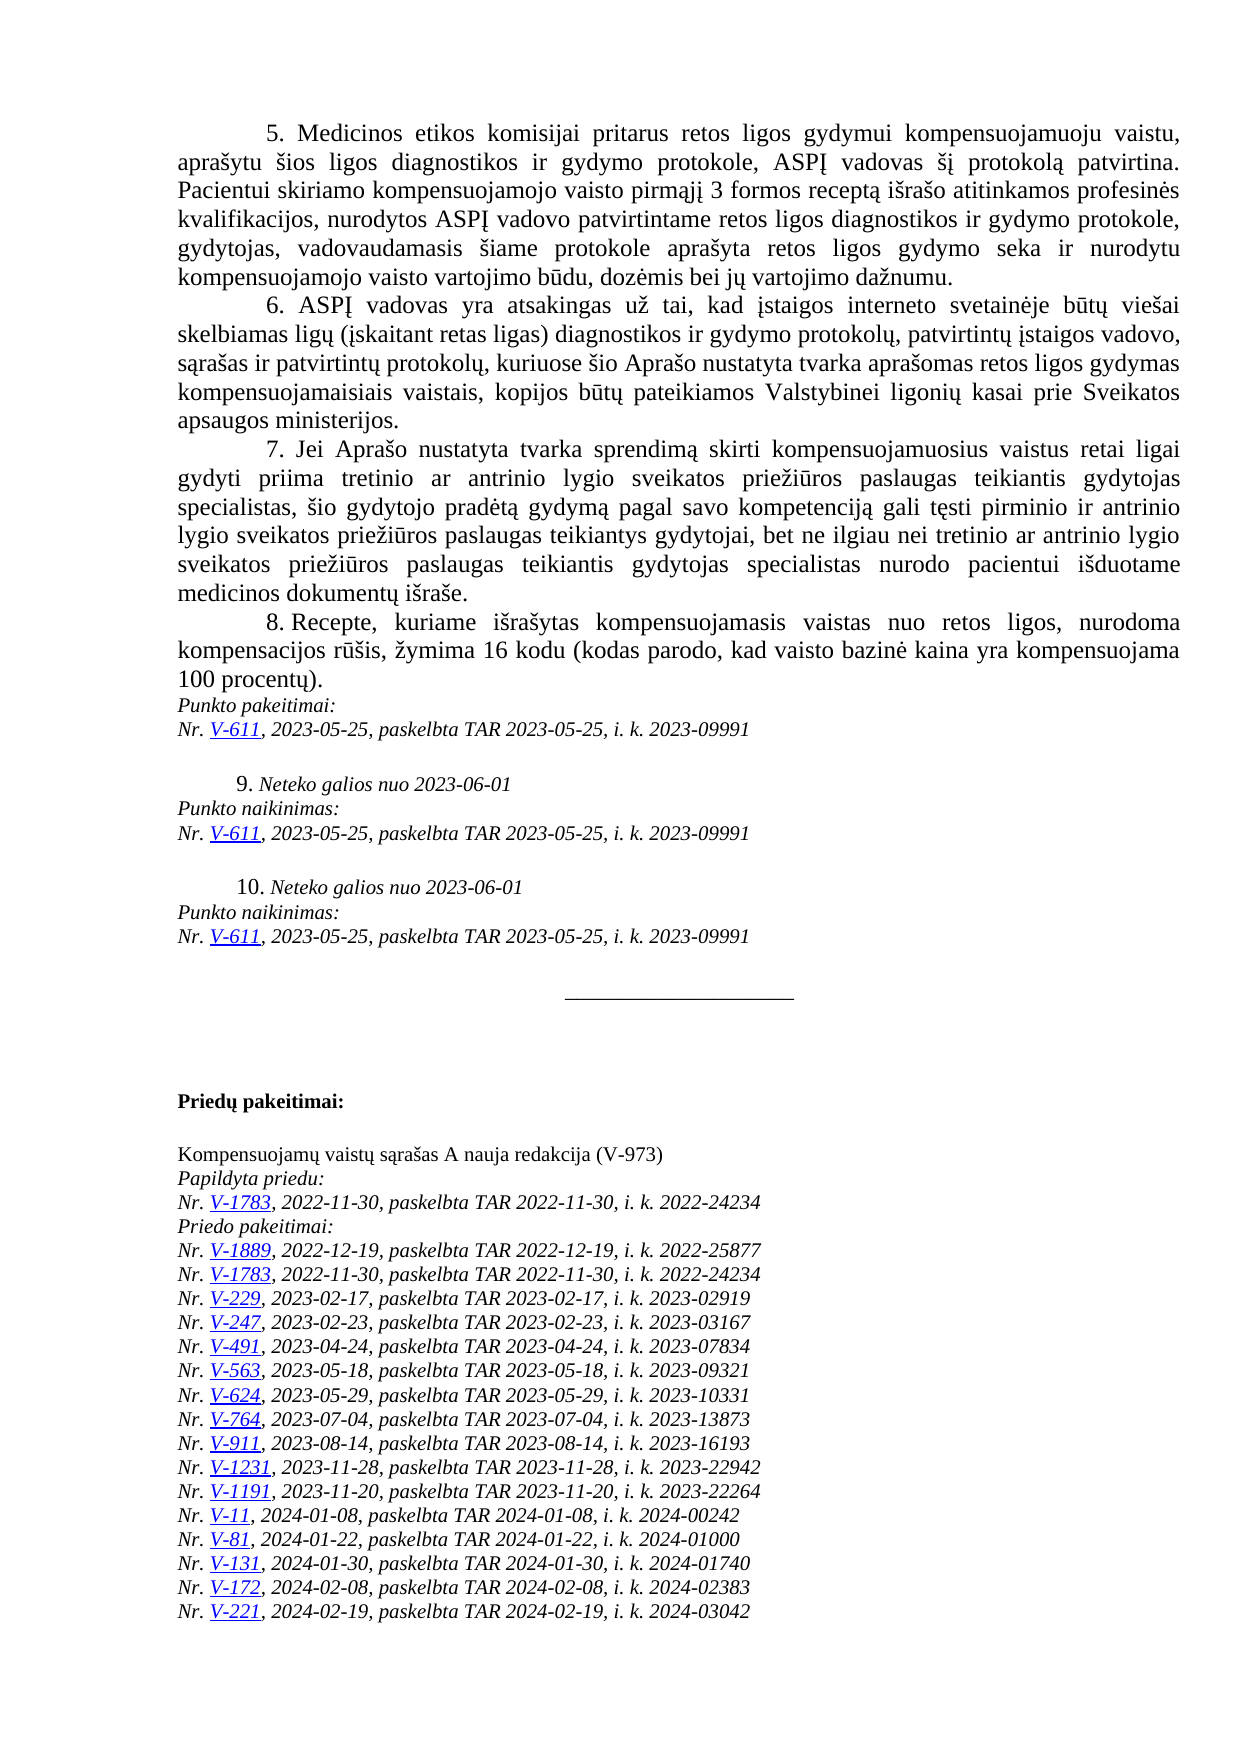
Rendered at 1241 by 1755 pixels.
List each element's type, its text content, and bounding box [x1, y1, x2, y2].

text ____________________ [177, 976, 1181, 1003]
text Nr. V-247, 2023-02-23, paskelbta TAR 2023-02-23, i. k. 2023-03167 [177, 1310, 1181, 1334]
text Nr. V-172, 2024-02-08, paskelbta TAR 2024-02-08, i. k. 2024-02383 [177, 1575, 1181, 1599]
text Kompensuojamų vaistų sąrašas A nauja redakcija (V-973) [177, 1142, 1181, 1166]
text Nr. V-1231, 2023-11-28, paskelbta TAR 2023-11-28, i. k. 2023-22942 [177, 1455, 1181, 1479]
text Nr. V-611, 2023-05-25, paskelbta TAR 2023-05-25, i. k. 2023-09991 [177, 924, 1181, 948]
text Punkto pakeitimai: [177, 693, 1181, 717]
text Punkto naikinimas: [177, 899, 1181, 924]
text Nr. V-81, 2024-01-22, paskelbta TAR 2024-01-22, i. k. 2024-01000 [177, 1527, 1181, 1551]
text Nr. V-764, 2023-07-04, paskelbta TAR 2023-07-04, i. k. 2023-13873 [177, 1407, 1181, 1431]
text Nr. V-131, 2024-01-30, paskelbta TAR 2024-01-30, i. k. 2024-01740 [177, 1551, 1181, 1575]
text 10. Neteko galios nuo 2023-06-01 [177, 873, 1181, 899]
text Nr. V-911, 2023-08-14, paskelbta TAR 2023-08-14, i. k. 2023-16193 [177, 1431, 1181, 1455]
text Punkto naikinimas: [177, 796, 1181, 820]
text 5. Medicinos etikos komisijai pritarus retos ligos gydymui kompensuojamuoju vaistu, aprašytu šios ligos diagnostikos ir gydymo protokole, ASPĮ vadovas šį protokolą patvirtina. Pacientui skiriamo kompensuojamojo vaisto pirmąjį 3 formos receptą išrašo atitinkamos profesinės kvalifikacijos, nurodytos ASPĮ vadovo patvirtintame retos ligos diagnostikos ir gydymo protokole, gydytojas, vadovaudamasis šiame protokole aprašyta retos ligos gydymo seka ir nurodytu kompensuojamojo vaisto vartojimo būdu, dozėmis bei jų vartojimo dažnumu. [177, 118, 1181, 291]
text Nr. V-611, 2023-05-25, paskelbta TAR 2023-05-25, i. k. 2023-09991 [177, 820, 1181, 844]
text Nr. V-229, 2023-02-17, paskelbta TAR 2023-02-17, i. k. 2023-02919 [177, 1286, 1181, 1310]
text Nr. V-624, 2023-05-29, paskelbta TAR 2023-05-29, i. k. 2023-10331 [177, 1382, 1181, 1407]
text Nr. V-11, 2024-01-08, paskelbta TAR 2024-01-08, i. k. 2024-00242 [177, 1503, 1181, 1527]
text Nr. V-1783, 2022-11-30, paskelbta TAR 2022-11-30, i. k. 2022-24234 [177, 1190, 1181, 1214]
text Priedų pakeitimai: [177, 1089, 1181, 1113]
text 9. Neteko galios nuo 2023-06-01 [177, 770, 1181, 796]
text Priedo pakeitimai: [177, 1214, 1181, 1238]
text 8. Recepte, kuriame išrašytas kompensuojamasis vaistas nuo retos ligos, nurodoma kompensacijos rūšis, žymima 16 kodu (kodas parodo, kad vaisto bazinė kaina yra kompensuojama 100 procentų). [177, 607, 1181, 693]
text 6. ASPĮ vadovas yra atsakingas už tai, kad įstaigos interneto svetainėje būtų viešai skelbiamas ligų (įskaitant retas ligas) diagnostikos ir gydymo protokolų, patvirtintų įstaigos vadovo, sąrašas ir patvirtintų protokolų, kuriuose šio Aprašo nustatyta tvarka aprašomas retos ligos gydymas kompensuojamaisiais vaistais, kopijos būtų pateikiamos Valstybinei ligonių kasai prie Sveikatos apsaugos ministerijos. [177, 291, 1181, 434]
text Nr. V-1889, 2022-12-19, paskelbta TAR 2022-12-19, i. k. 2022-25877 [177, 1238, 1181, 1262]
text 7. Jei Aprašo nustatyta tvarka sprendimą skirti kompensuojamuosius vaistus retai ligai gydyti priima tretinio ar antrinio lygio sveikatos priežiūros paslaugas teikiantis gydytojas specialistas, šio gydytojo pradėtą gydymą pagal savo kompetenciją gali tęsti pirminio ir antrinio lygio sveikatos priežiūros paslaugas teikiantys gydytojai, bet ne ilgiau nei tretinio ar antrinio lygio sveikatos priežiūros paslaugas teikiantis gydytojas specialistas nurodo pacientui išduotame medicinos dokumentų išraše. [177, 434, 1181, 607]
text Nr. V-611, 2023-05-25, paskelbta TAR 2023-05-25, i. k. 2023-09991 [177, 717, 1181, 741]
text Nr. V-1191, 2023-11-20, paskelbta TAR 2023-11-20, i. k. 2023-22264 [177, 1479, 1181, 1503]
text Nr. V-491, 2023-04-24, paskelbta TAR 2023-04-24, i. k. 2023-07834 [177, 1334, 1181, 1358]
text Nr. V-221, 2024-02-19, paskelbta TAR 2024-02-19, i. k. 2024-03042 [177, 1599, 1181, 1623]
text Nr. V-1783, 2022-11-30, paskelbta TAR 2022-11-30, i. k. 2022-24234 [177, 1262, 1181, 1286]
text Nr. V-563, 2023-05-18, paskelbta TAR 2023-05-18, i. k. 2023-09321 [177, 1358, 1181, 1382]
text Papildyta priedu: [177, 1166, 1181, 1190]
